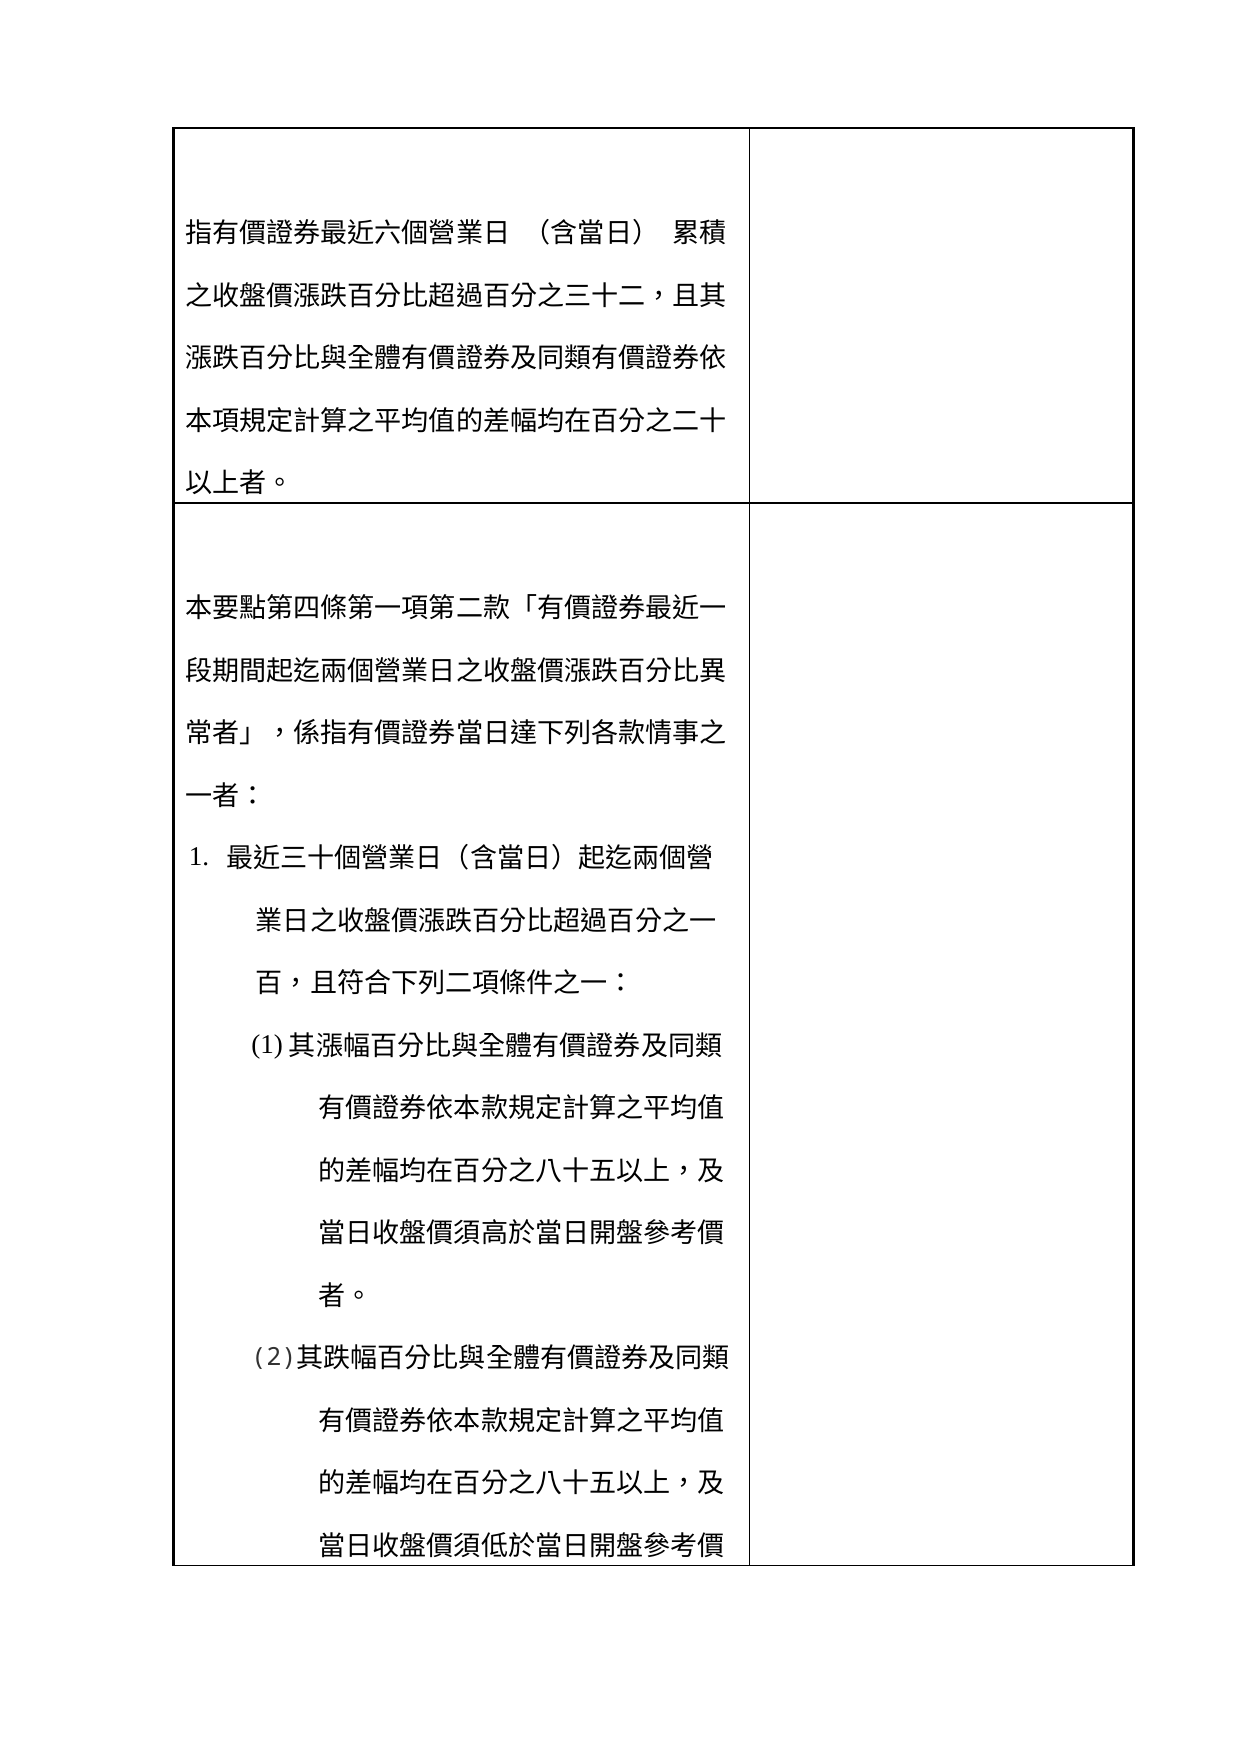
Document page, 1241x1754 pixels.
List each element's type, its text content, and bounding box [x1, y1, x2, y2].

table_cell 本要點第四條第一項第二款「有價證券最近一段期間起迄兩個營業日之收盤價漲跌百分比異常者」，係指有價證券當日達下列各款情事之一者： 最近三十個營業日（含當日）起迄兩個營業日之收盤價漲跌百分比超過百分之一百，且符合下列二項條件之一： 其漲幅百分比與全體有價證券及同類有價證券依本款規定計算之平均值的差幅均在百分之八十五以上，及當日收盤價須高於當日開盤參考價者。 其跌幅百分比與全體有價證券及同類有價證券依本款規定計算之平均值的差幅均在百分之八十五以上，及當日收盤價須低於當日開盤參考價者。 最近六十個營業日（含當日）起迄兩個營業日之收盤價漲跌百分比超過百分之一百三十，且符合下列二項條件之一： (1)其漲幅百分比與全體有價證券及同類有價證券依本款規定計算之平均值的差幅均在百分之一百一十以上，及當日收盤價須高於當日開盤參考價者。 (2)其跌幅百分比與全體有價證券及同類有價證券依本款規定計算之平均值的差幅均在百分之一百一十以上，及當日收盤價須低於當日開盤參考價者。 最近九十個營業日（含當日）起迄兩個營業日之收盤價漲跌百分比超過百分之一百六十，且符合下列二項條件之一： 其漲幅百分比與全體有價證券及同類有價證券依本款規定計算之平均值的差幅均在百分之一百三十五以上，及當日收盤價須高於當日開盤參考價者。 其跌幅百分比與全體有價證券及同類有價證券依本款規定計算之平均值的差幅均在百分之一百三十五以上，及當日收盤價須低於當日開盤參考價者。 [175, 504, 749, 1564]
table_cell [750, 129, 1132, 502]
table_cell 指有價證券最近六個營業日 （含當日） 累積之收盤價漲跌百分比超過百分之三十二，且其漲跌百分比與全體有價證券及同類有價證券依本項規定計算之平均值的差幅均在百分之二十以上者。 [175, 129, 749, 502]
table_cell [750, 504, 1132, 1564]
